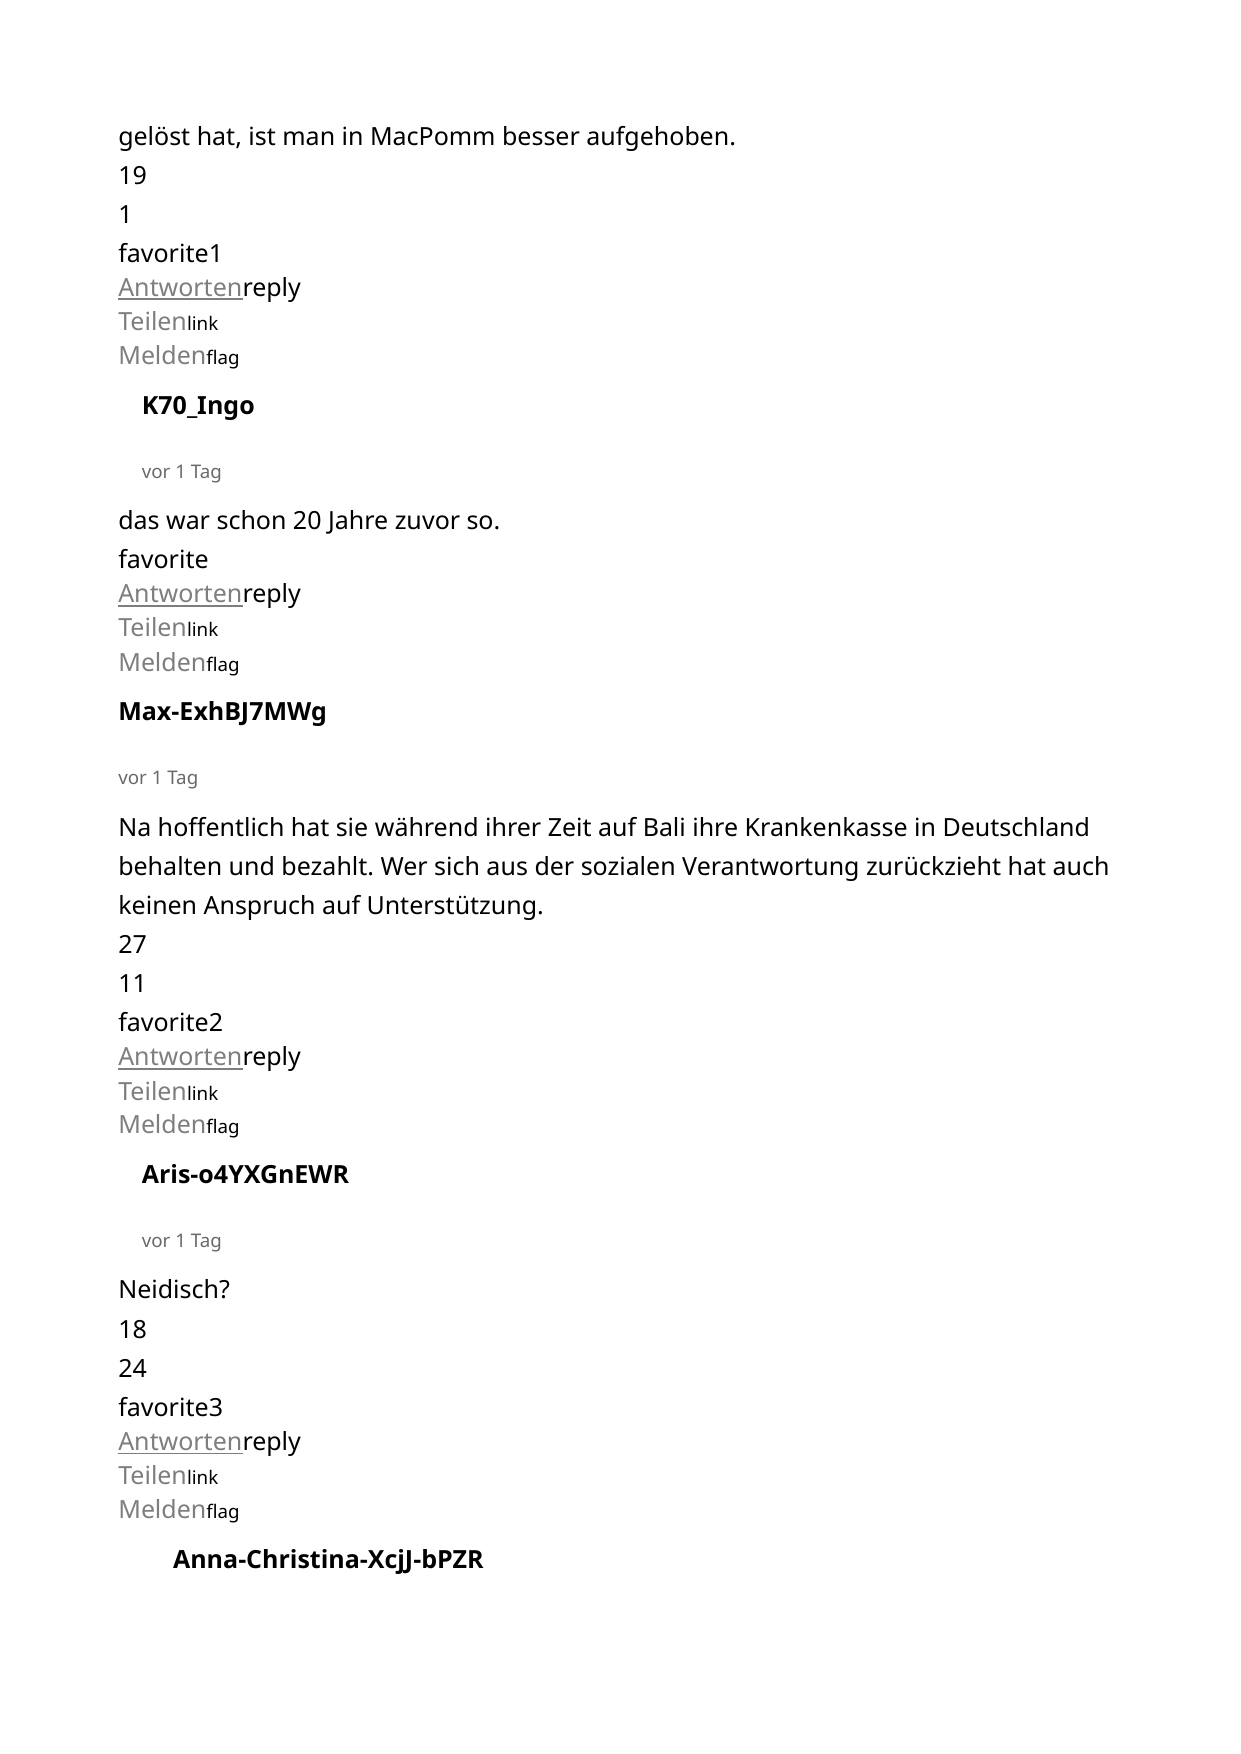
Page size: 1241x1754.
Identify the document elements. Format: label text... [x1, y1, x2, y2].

text 19 [118, 157, 1122, 191]
text favorite1 [118, 236, 1122, 270]
text Teilenlink [118, 1458, 1122, 1492]
text vor 1 Tag [142, 1227, 1117, 1253]
text das war schon 20 Jahre zuvor so. [118, 503, 1122, 537]
text Neidisch? [118, 1272, 1122, 1306]
text 18 [118, 1311, 1122, 1345]
text Antwortenreply [118, 1039, 1122, 1073]
text K70_Ingo [142, 387, 1114, 422]
text Teilenlink [118, 1073, 1122, 1107]
text vor 1 Tag [142, 458, 1117, 483]
text Na hoffentlich hat sie während ihrer Zeit auf Bali ihre Krankenkasse in Deutschland behalten und bezahlt. Wer sich aus der sozialen Verantwortung zurückzieht hat auch keinen Anspruch auf Unterstützung. [118, 809, 1122, 922]
text favorite3 [118, 1390, 1122, 1424]
text gelöst hat, ist man in MacPomm besser aufgehoben. [118, 118, 1122, 152]
text favorite2 [118, 1005, 1122, 1039]
text Meldenflag [118, 1107, 1122, 1141]
text 11 [118, 966, 1122, 1000]
text Meldenflag [118, 338, 1122, 372]
text Aris-o4YXGnEWR [142, 1157, 1114, 1191]
text 1 [118, 196, 1122, 231]
text vor 1 Tag [118, 764, 1117, 790]
text Antwortenreply [118, 576, 1122, 610]
text Antwortenreply [118, 270, 1122, 304]
text Teilenlink [118, 304, 1122, 338]
text Max-ExhBJ7MWg [118, 694, 1114, 728]
text Meldenflag [118, 644, 1122, 678]
text Anna-Christina-XcjJ-bPZR [173, 1542, 1114, 1576]
text Antwortenreply [118, 1424, 1122, 1458]
text Meldenflag [118, 1492, 1122, 1526]
text Teilenlink [118, 610, 1122, 644]
text 27 [118, 927, 1122, 961]
text favorite [118, 542, 1122, 576]
text 24 [118, 1351, 1122, 1384]
